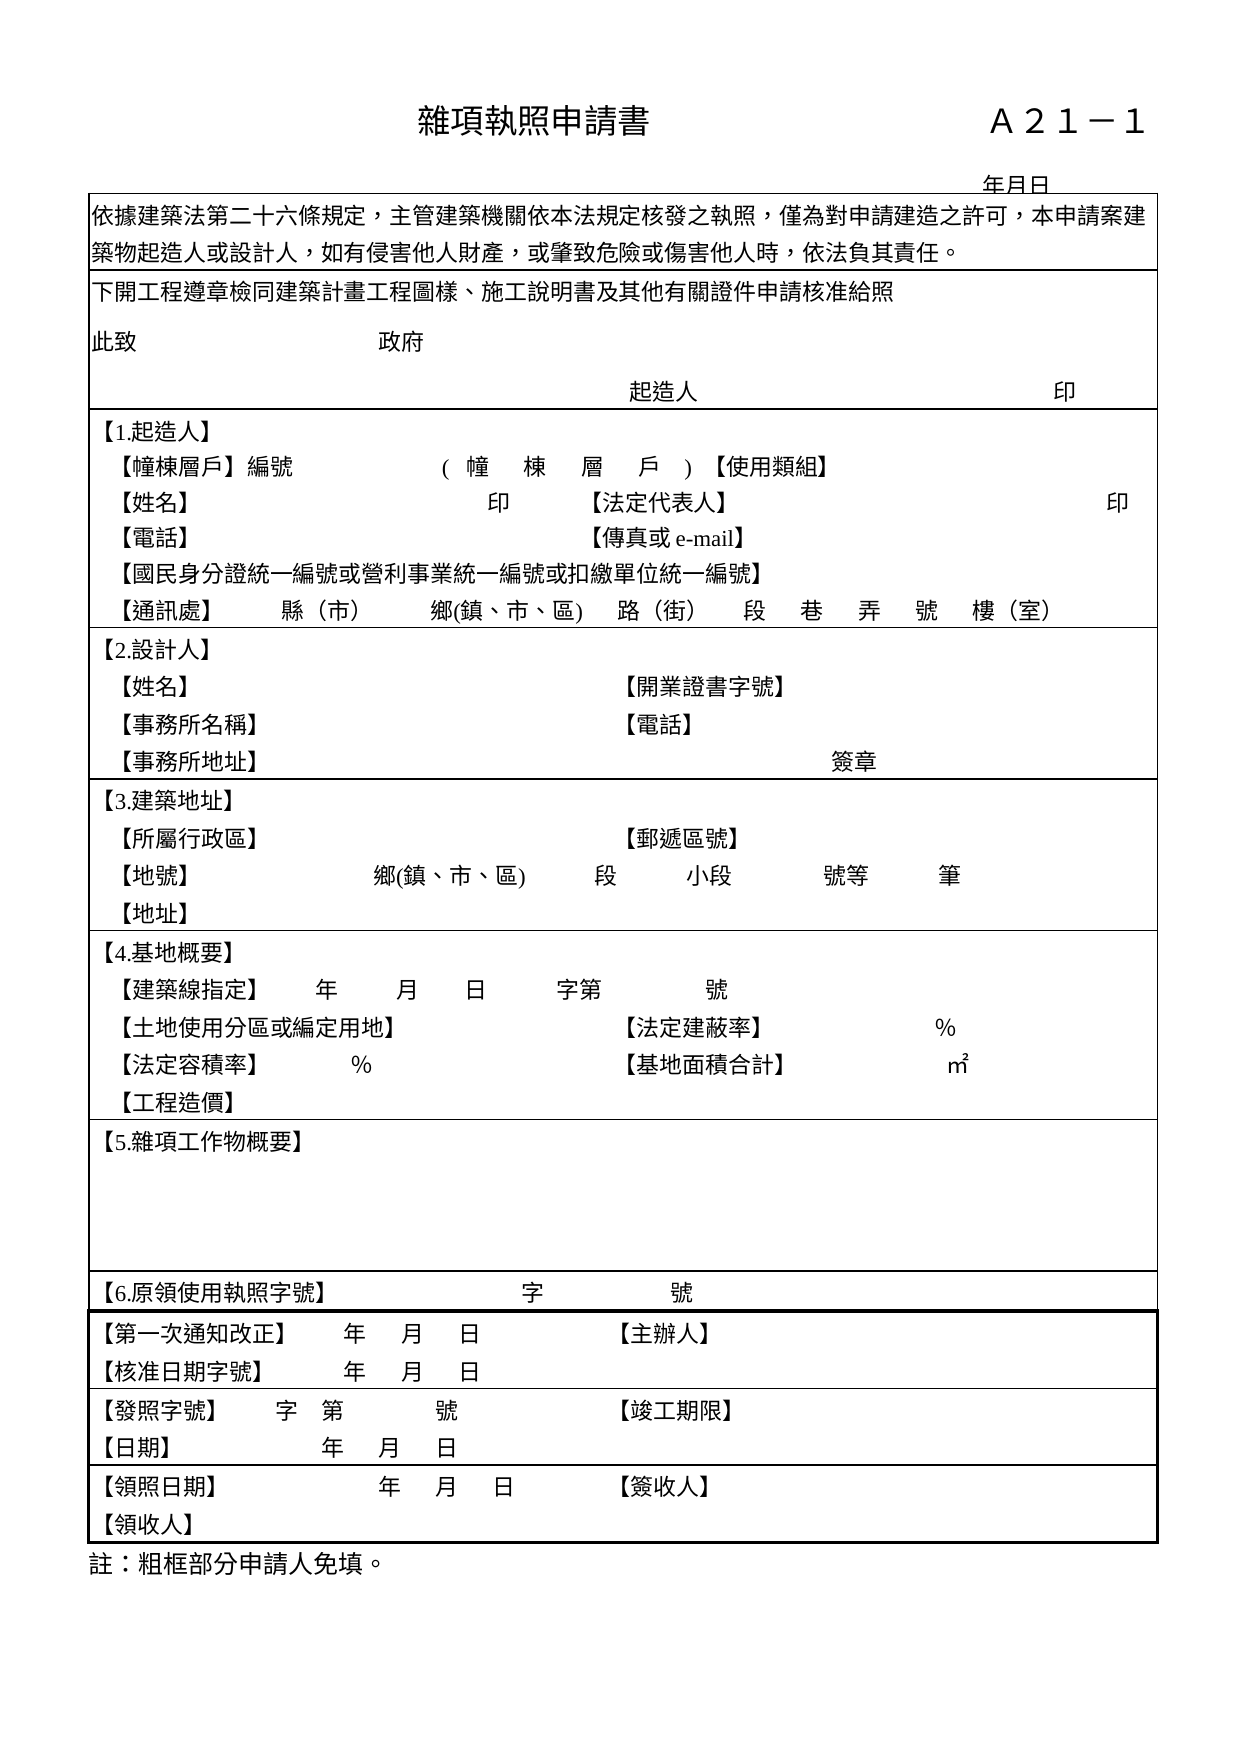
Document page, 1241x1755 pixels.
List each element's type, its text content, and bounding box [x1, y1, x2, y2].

text 註：粗框部分申請人免填。 [89, 1544, 1152, 1581]
table_cell 【3.建築地址】 【所屬行政區】 【郵遞區號】 【地號】 鄉(鎮、市、區) 段 小段 號等 筆 【地址】 [90, 780, 1157, 930]
table_cell 【領照日期】 年 月 日 【簽收人】 【領收人】 [90, 1466, 1156, 1541]
table_cell 依據建築法第二十六條規定，主管建築機關依本法規定核發之執照，僅為對申請建造之許可，本申請案建築物起造人或設計人，如有侵害他人財產，或肇致危險或傷害他人時，依法負其責任。 [90, 194, 1157, 269]
table_cell 下開工程遵章檢同建築計畫工程圖樣、施工說明書及其他有關證件申請核准給照 此致 政府 起造人 印 [90, 271, 1157, 408]
table_cell 【發照字號】 字 第 號 【竣工期限】 【日期】 年 月 日 [90, 1389, 1156, 1464]
table_cell 【第一次通知改正】 年 月 日 【主辦人】 【核准日期字號】 年 月 日 [90, 1313, 1156, 1387]
table_cell 【2.設計人】 【姓名】 【開業證書字號】 【事務所名稱】 【電話】 【事務所地址】 簽章 [90, 628, 1157, 778]
table_cell 年月日 [979, 168, 1157, 193]
table_cell 【1.起造人】 【幢棟層戶】編號 ( 幢 棟 層 戶 ) 【使用類組】 【姓名】 印 【法定代表人】 印 【電話】 【傳真或e-mail】 【國民身分證統一編號或營利事業統一編號或扣繳單位統一編號】 【通訊處】 縣（市） 鄉(鎮、市、區) 路（街） 段 巷 弄 號 樓（室） [90, 410, 1157, 627]
table_cell 【5.雜項工作物概要】 [90, 1120, 1157, 1270]
table_cell 【4.基地概要】 【建築線指定】 年 月 日 字第 號 【土地使用分區或編定用地】 【法定建蔽率】 ％ 【法定容積率】 ％ 【基地面積合計】 ㎡ 【工程造價】 [90, 931, 1157, 1119]
table_header Ａ２１－１ [979, 95, 1157, 168]
table_cell 【6.原領使用執照字號】 字 號 [90, 1272, 1157, 1309]
table_header 雜項執照申請書 [89, 95, 979, 193]
